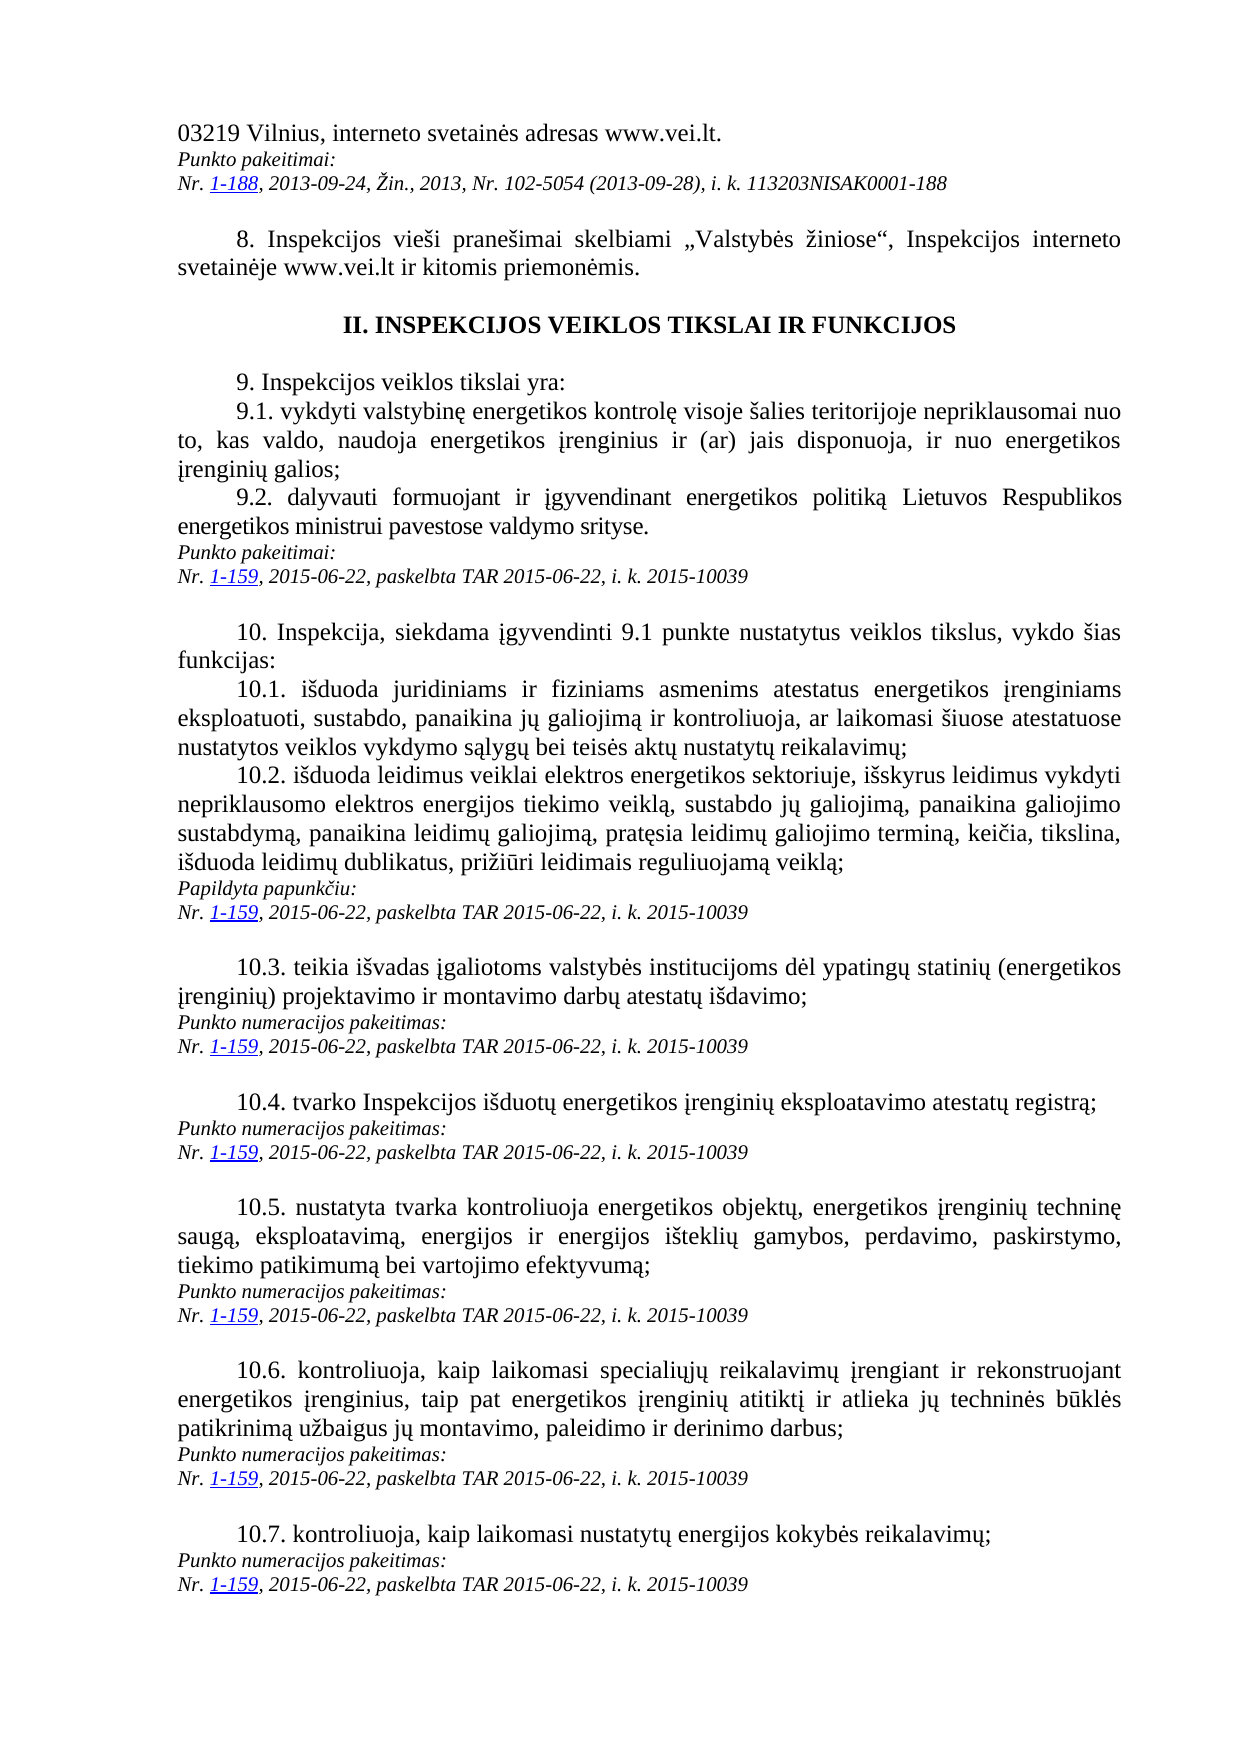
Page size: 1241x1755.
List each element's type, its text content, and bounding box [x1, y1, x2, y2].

text Nr. 1-159, 2015-06-22, paskelbta TAR 2015-06-22, i. k. 2015-10039 [177, 1303, 1122, 1327]
text 10.2. išduoda leidimus veiklai elektros energetikos sektoriuje, išskyrus leidimus vykdyti nepriklausomo elektros energijos tiekimo veiklą, sustabdo jų galiojimą, panaikina galiojimo sustabdymą, panaikina leidimų galiojimą, pratęsia leidimų galiojimo terminą, keičia, tikslina, išduoda leidimų dublikatus, prižiūri leidimais reguliuojamą veiklą; [177, 761, 1122, 876]
text 10.6. kontroliuoja, kaip laikomasi specialiųjų reikalavimų įrengiant ir rekonstruojant energetikos įrenginius, taip pat energetikos įrenginių atitiktį ir atlieka jų techninės būklės patikrinimą užbaigus jų montavimo, paleidimo ir derinimo darbus; [177, 1356, 1122, 1442]
text 03219 Vilnius, interneto svetainės adresas www.vei.lt. [177, 118, 1122, 147]
text II. INSPEKCIJOS VEIKLOS TIKSLAI IR FUNKCIJOS [177, 310, 1122, 339]
text 9.1. vykdyti valstybinę energetikos kontrolę visoje šalies teritorijoje nepriklausomai nuo to, kas valdo, naudoja energetikos įrenginius ir (ar) jais disponuoja, ir nuo energetikos įrenginių galios; [177, 396, 1122, 482]
text Punkto numeracijos pakeitimas: [177, 1547, 1122, 1572]
text 10.5. nustatyta tvarka kontroliuoja energetikos objektų, energetikos įrenginių techninę saugą, eksploatavimą, energijos ir energijos išteklių gamybos, perdavimo, paskirstymo, tiekimo patikimumą bei vartojimo efektyvumą; [177, 1192, 1122, 1279]
text Nr. 1-159, 2015-06-22, paskelbta TAR 2015-06-22, i. k. 2015-10039 [177, 1572, 1122, 1596]
text 10.3. teikia išvadas įgaliotoms valstybės institucijoms dėl ypatingų statinių (energetikos įrenginių) projektavimo ir montavimo darbų atestatų išdavimo; [177, 952, 1122, 1010]
text 10. Inspekcija, siekdama įgyvendinti 9.1 punkte nustatytus veiklos tikslus, vykdo šias funkcijas: [177, 617, 1122, 674]
text Punkto pakeitimai: [177, 540, 1122, 564]
text Nr. 1-188, 2013-09-24, Žin., 2013, Nr. 102-5054 (2013-09-28), i. k. 113203NISAK0001-188 [177, 171, 1122, 195]
text Nr. 1-159, 2015-06-22, paskelbta TAR 2015-06-22, i. k. 2015-10039 [177, 1034, 1122, 1058]
text Nr. 1-159, 2015-06-22, paskelbta TAR 2015-06-22, i. k. 2015-10039 [177, 900, 1122, 924]
text Papildyta papunkčiu: [177, 876, 1122, 900]
text 8. Inspekcijos vieši pranešimai skelbiami „Valstybės žiniose“, Inspekcijos interneto svetainėje www.vei.lt ir kitomis priemonėmis. [177, 224, 1122, 281]
text 10.7. kontroliuoja, kaip laikomasi nustatytų energijos kokybės reikalavimų; [177, 1519, 1122, 1547]
text Nr. 1-159, 2015-06-22, paskelbta TAR 2015-06-22, i. k. 2015-10039 [177, 1466, 1122, 1490]
text Nr. 1-159, 2015-06-22, paskelbta TAR 2015-06-22, i. k. 2015-10039 [177, 564, 1122, 588]
text 10.4. tvarko Inspekcijos išduotų energetikos įrenginių eksploatavimo atestatų registrą; [177, 1087, 1122, 1116]
text 10.1. išduoda juridiniams ir fiziniams asmenims atestatus energetikos įrenginiams eksploatuoti, sustabdo, panaikina jų galiojimą ir kontroliuoja, ar laikomasi šiuose atestatuose nustatytos veiklos vykdymo sąlygų bei teisės aktų nustatytų reikalavimų; [177, 674, 1122, 761]
text Nr. 1-159, 2015-06-22, paskelbta TAR 2015-06-22, i. k. 2015-10039 [177, 1140, 1122, 1164]
text 9. Inspekcijos veiklos tikslai yra: [177, 367, 1122, 396]
text Punkto numeracijos pakeitimas: [177, 1442, 1122, 1466]
text Punkto numeracijos pakeitimas: [177, 1116, 1122, 1140]
text Punkto numeracijos pakeitimas: [177, 1010, 1122, 1034]
text 9.2. dalyvauti formuojant ir įgyvendinant energetikos politiką Lietuvos Respublikos energetikos ministrui pavestose valdymo srityse. [177, 482, 1122, 540]
text Punkto pakeitimai: [177, 147, 1122, 171]
text Punkto numeracijos pakeitimas: [177, 1279, 1122, 1303]
